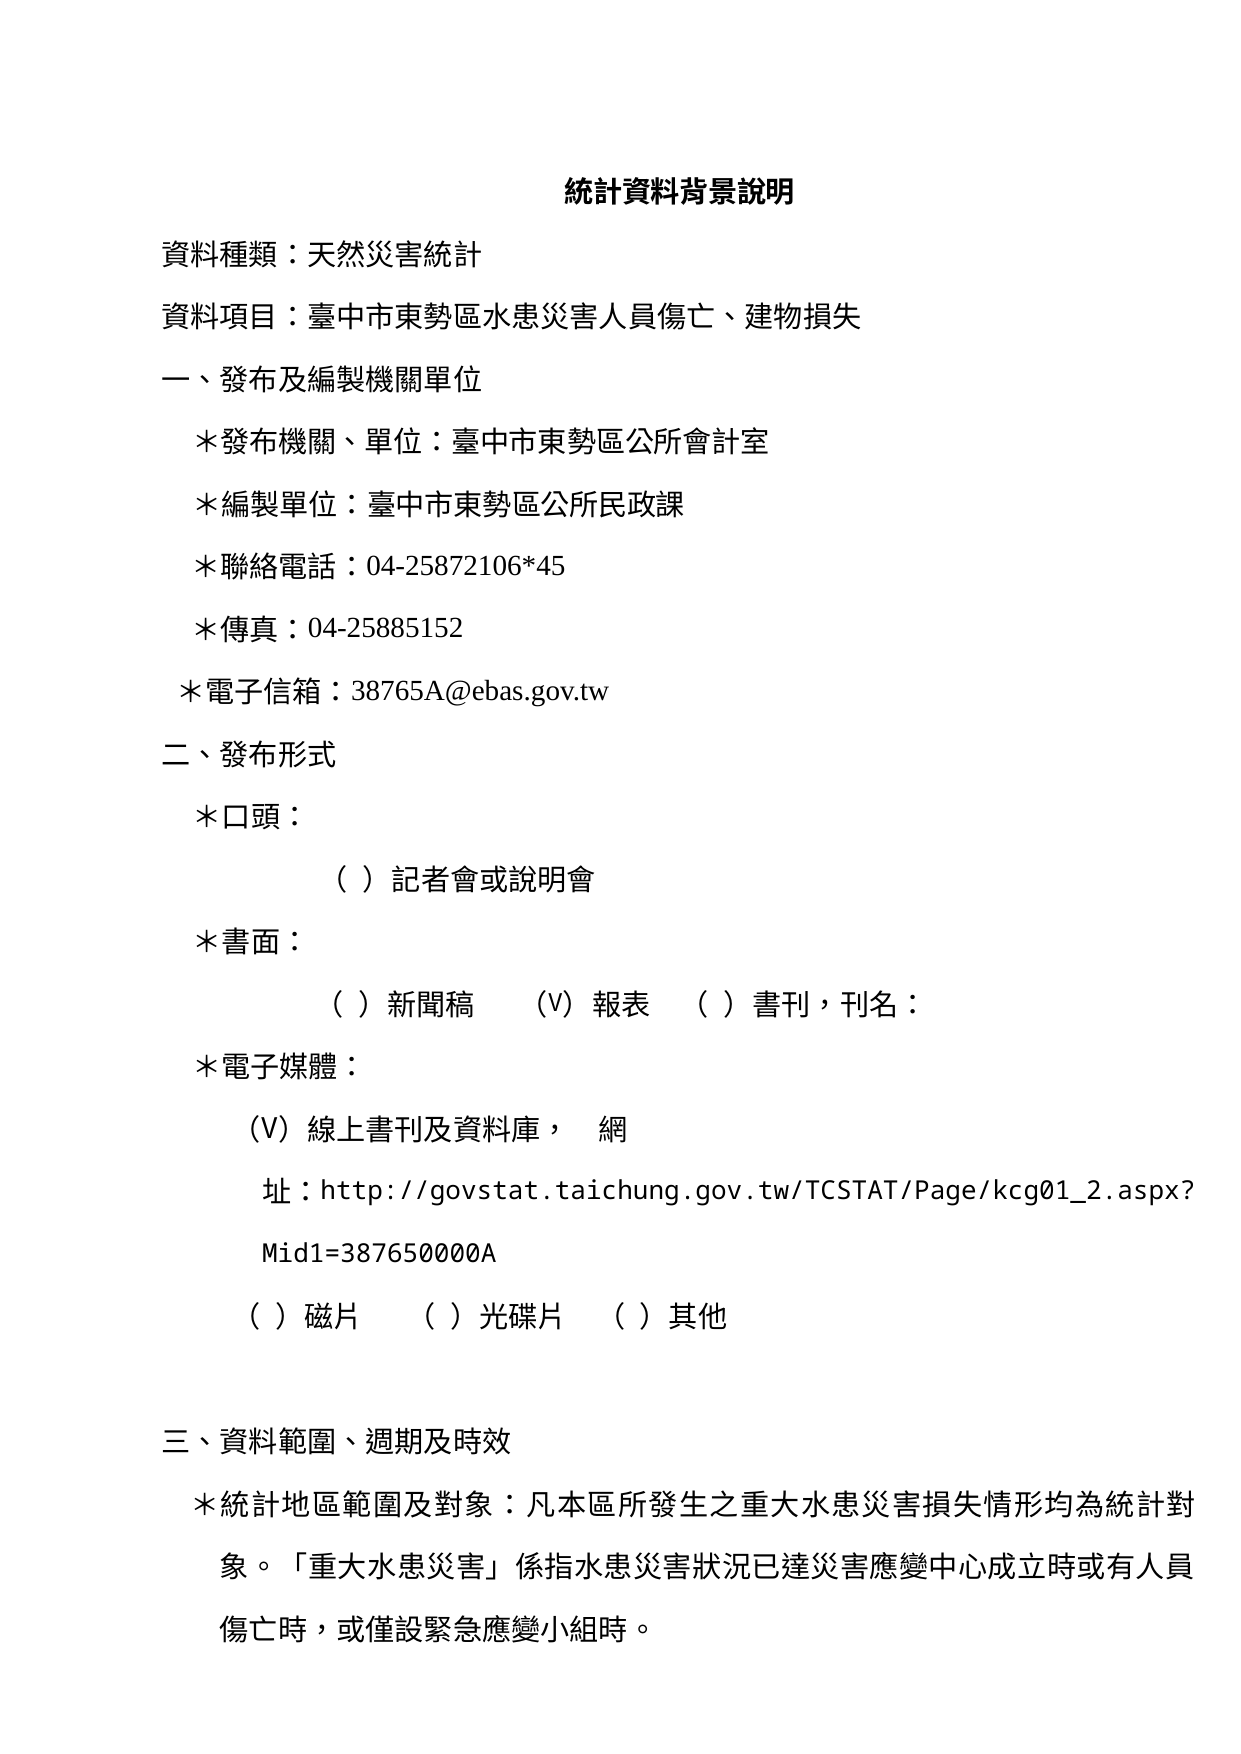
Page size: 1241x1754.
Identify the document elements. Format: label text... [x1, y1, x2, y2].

table_header 統計資料背景說明 資料種類：天然災害統計 資料項目：臺中市東勢區水患災害人員傷亡、建物損失 一、發布及編製機關單位 ＊發布機關、單位：臺中市東勢區公所會計室 ＊編製單位：臺中市東勢區公所民政課 ＊聯絡電話：04-25872106*45 ＊傳真：04-25885152 ＊電子信箱：38765A@ebas.gov.tw 二、發布形式 口頭： （ ）記者會或說明會 書面： （ ）新聞稿 （V）報表 （ ）書刊，刊名： ＊電子媒體： （V）線上書刊及資料庫， 網址：http://govstat.taichung.gov.tw/TCSTAT/Page/kcg01_2.aspx?Mid1=387650000A （ ）磁片 （ ）光碟片 （ ）其他 三、資料範圍、週期及時效 ＊統計地區範圍及對象：凡本區所發生之重大水患災害損失情形均為統計對象。「重大水患災害」係指水患災害狀況已達災害應變中心成立時或有人員傷亡時，或僅設緊急應變小組時。 [150, 148, 1209, 1648]
